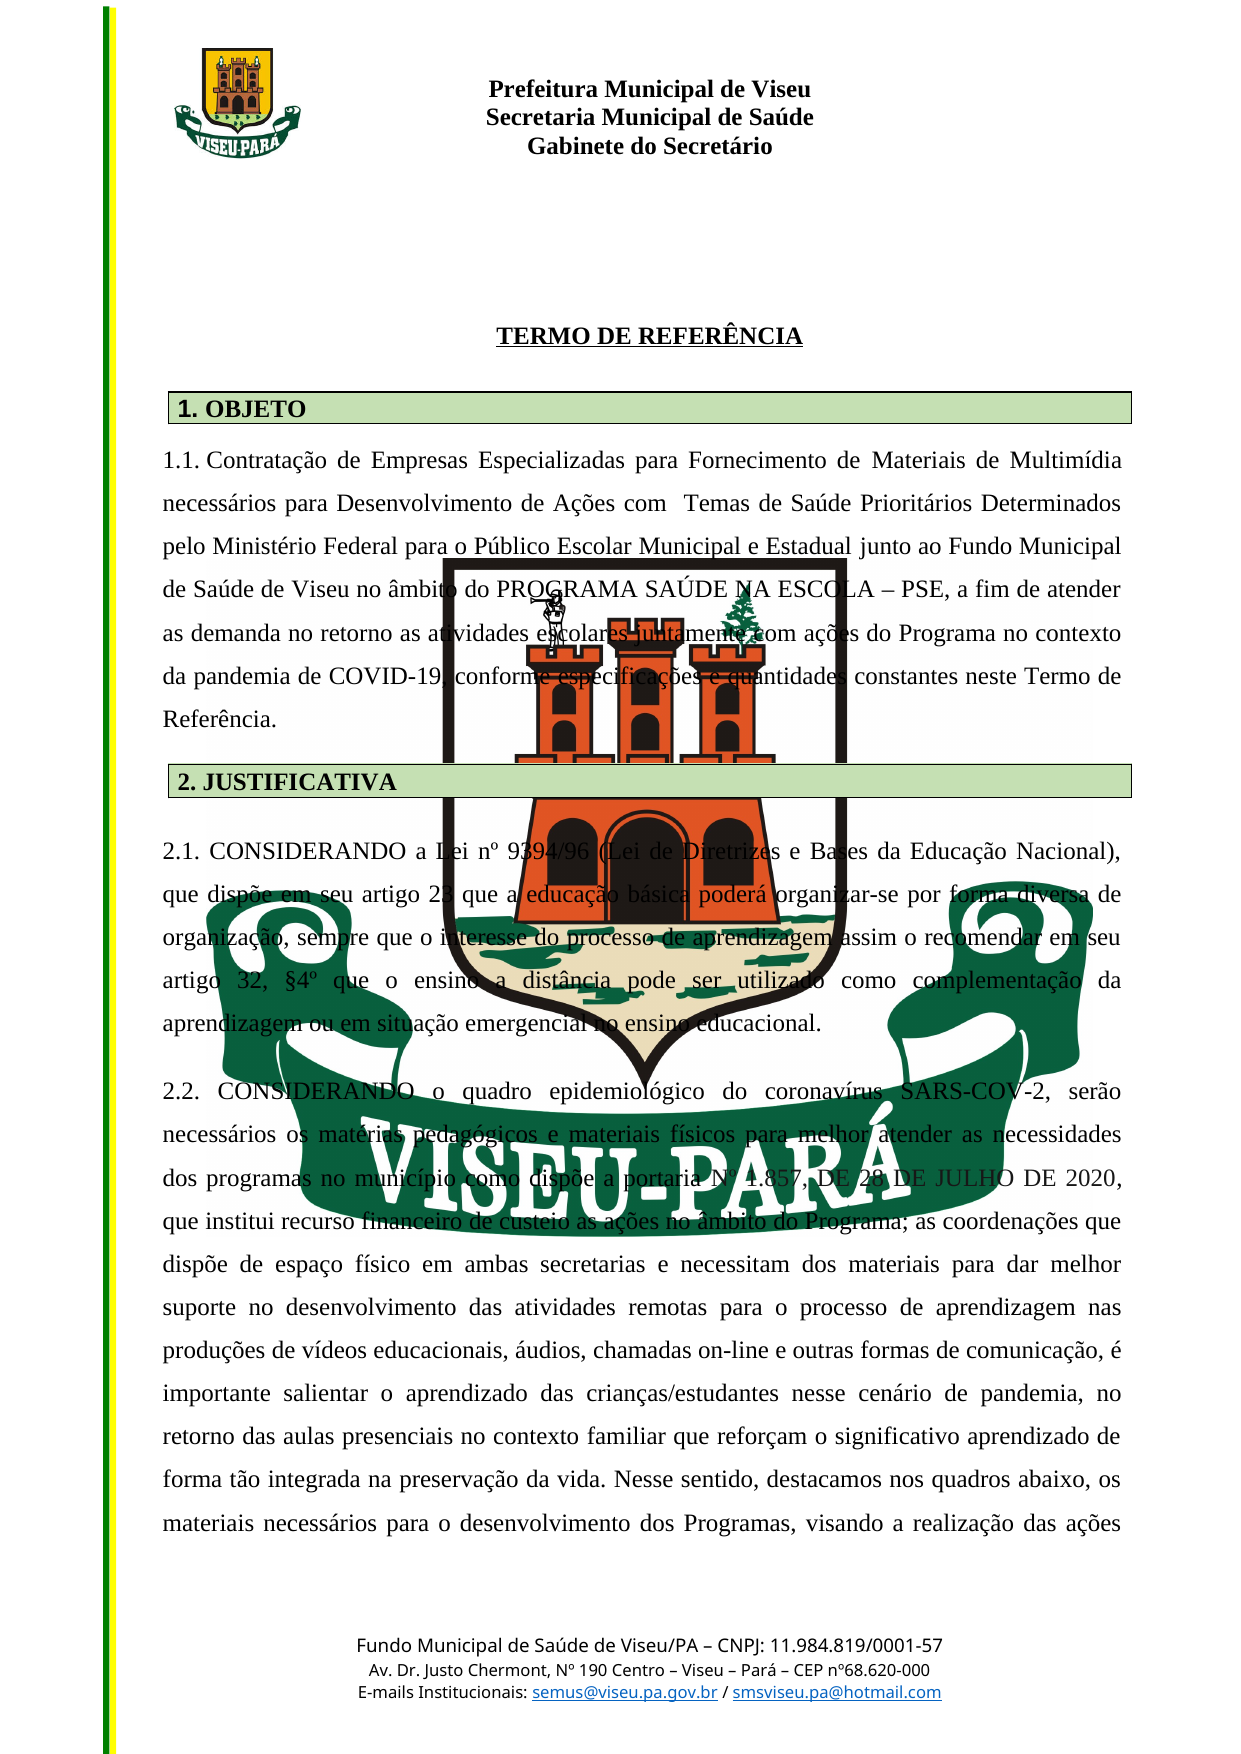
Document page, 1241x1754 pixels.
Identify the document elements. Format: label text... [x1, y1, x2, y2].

picture [206, 733, 1093, 763]
text 2.2. CONSIDERANDO o quadro epidemiológico do coronavírus SARS-COV-2, serão necessários os matérias pedagógicos e materiais físicos para melhor atender as necessidades dos programas no município como dispõe a portaria Nº 1.857, DE 28 DE JULHO DE 2020, que institui recurso financeiro de custeio as ações no âmbito do Programa; as coordenações que dispõe de espaço físico em ambas secretarias e necessitam dos materiais para dar melhor suporte no desenvolvimento das atividades remotas para o processo de aprendizagem nas produções de vídeos educacionais, áudios, chamadas on-line e outras formas de comunicação, é importante salientar o aprendizado das crianças/estudantes nesse cenário de pandemia, no retorno das aulas presenciais no contexto familiar que reforçam o significativo aprendizado de forma tão integrada na preservação da vida. Nesse sentido, destacamos nos quadros abaixo, os materiais necessários para o desenvolvimento dos Programas, visando a realização das ações [162, 1076, 1122, 1536]
picture [174, 48, 302, 159]
picture [206, 798, 1093, 836]
list OBJETO [169, 393, 1131, 423]
text TERMO DE REFERÊNCIA [177, 321, 1122, 349]
text 2.1. CONSIDERANDO a Lei nº 9394/96 (Lei de Diretrizes e Bases da Educação Nacional), que dispõe em seu artigo 23 que a educação básica poderá organizar-se por forma diversa de organização, sempre que o interesse do processo de aprendizagem assim o recomendar em seu artigo 32, §4º que o ensino a distância pode ser utilizado como complementação da aprendizagem ou em situação emergencial no ensino educacional. [162, 836, 1122, 1037]
text 2. JUSTIFICATIVA [169, 765, 1131, 797]
picture [206, 1037, 1093, 1076]
list Contratação de Empresas Especializadas para Fornecimento de Materiais de Multimídia necessários para Desenvolvimento de Ações com Temas de Saúde Prioritários Determinados pelo Ministério Federal para o Público Escolar Municipal e Estadual junto ao Fundo Municipal de Saúde de Viseu no âmbito do PROGRAMA SAÚDE NA ESCOLA – PSE, a fim de atender as demanda no retorno as atividades escolares juntamente com ações do Programa no contexto da pandemia de COVID-19, conforme especificações e quantidades constantes neste Termo de Referência. [162, 445, 1122, 733]
